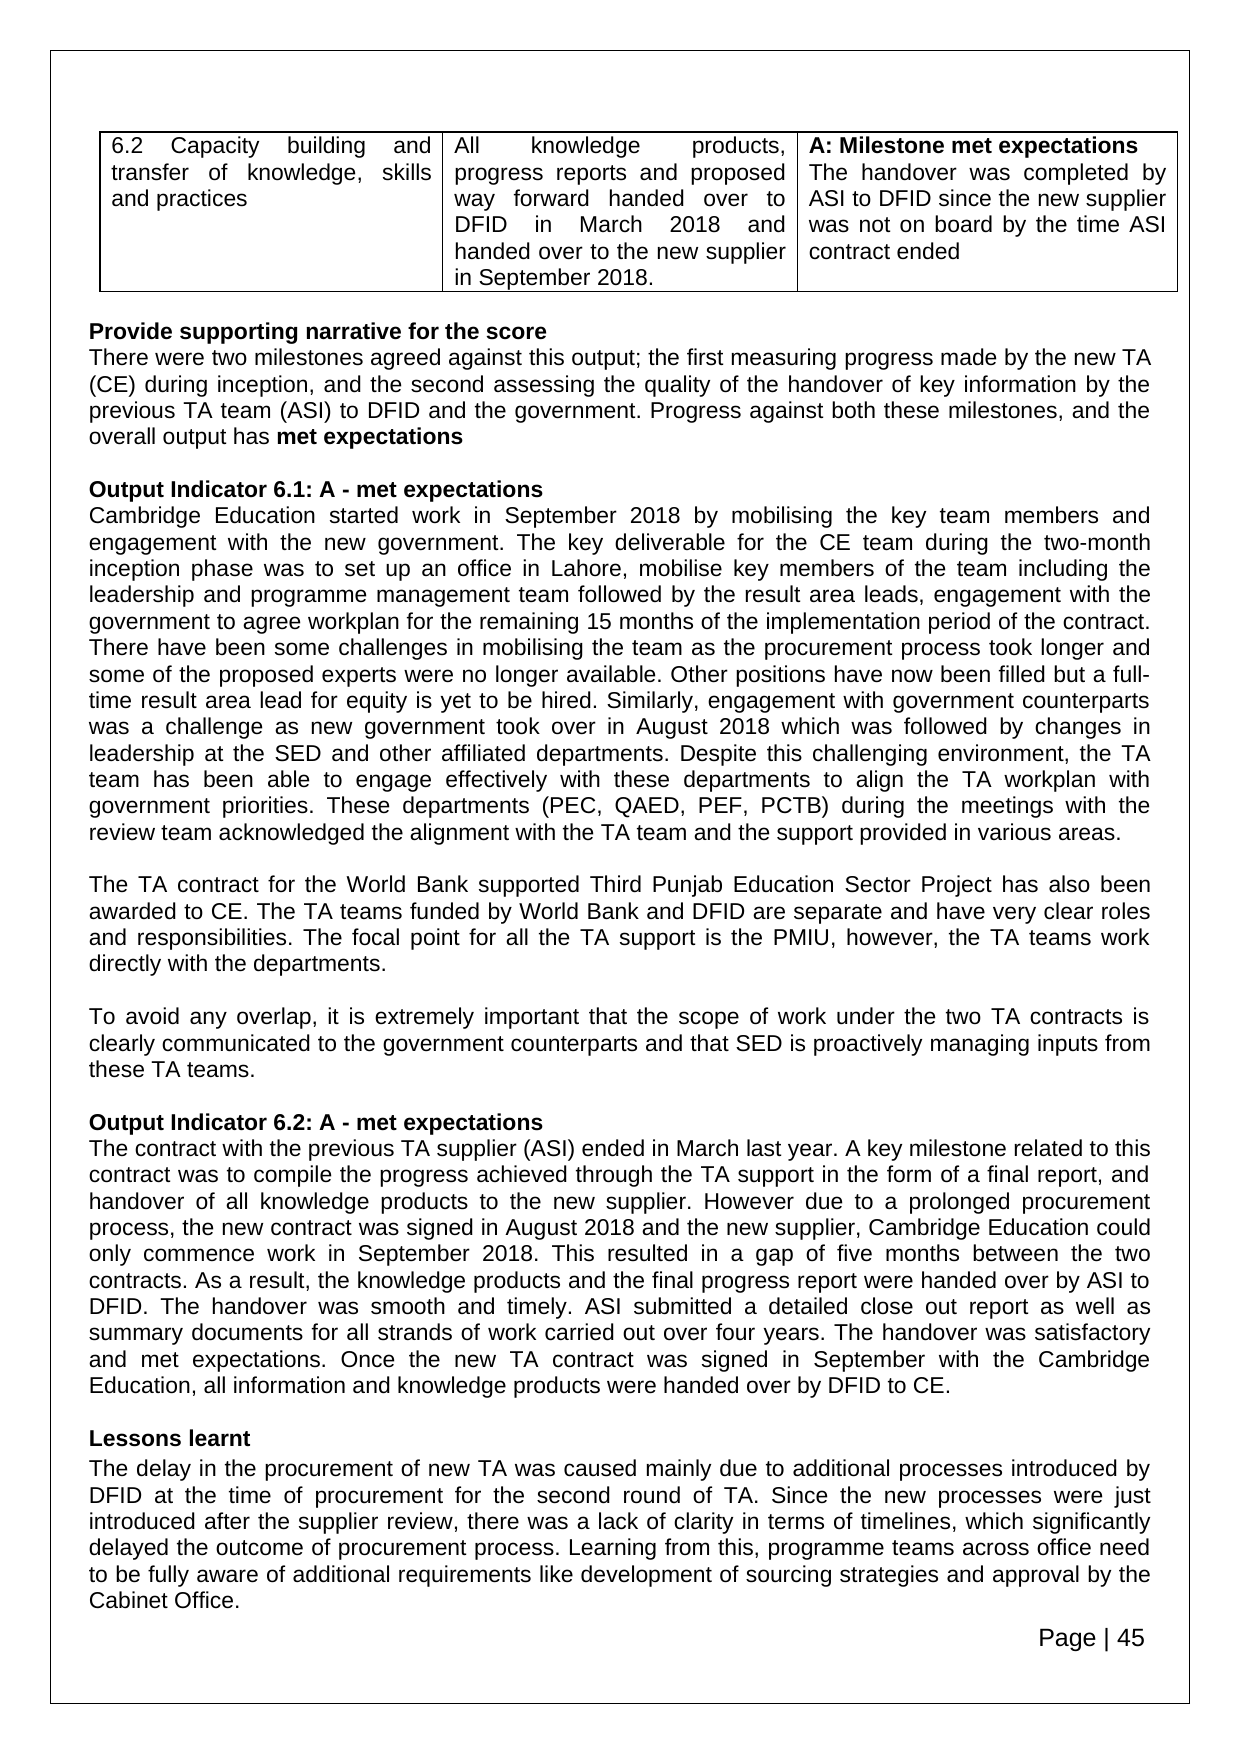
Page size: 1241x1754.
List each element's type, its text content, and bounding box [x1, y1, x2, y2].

text Lessons learnt [89, 1425, 1152, 1451]
text To avoid any overlap, it is extremely important that the scope of work under the two TA contracts is clearly communicated to the government counterparts and that SED is proactively managing inputs from these TA teams. [89, 1003, 1152, 1082]
text There were two milestones agreed against this output; the first measuring progress made by the new TA (CE) during inception, and the second assessing the quality of the handover of key information by the previous TA team (ASI) to DFID and the government. Progress against both these milestones, and the overall output has met expectations [89, 344, 1152, 450]
table_cell All knowledge products, progress reports and proposed way forward handed over to DFID in March 2018 and handed over to the new supplier in September 2018. [443, 133, 797, 291]
table_cell 6.2 Capacity building and transfer of knowledge, skills and practices [101, 133, 442, 291]
text The contract with the previous TA supplier (ASI) ended in March last year. A key milestone related to this contract was to compile the progress achieved through the TA support in the form of a final report, and handover of all knowledge products to the new supplier. However due to a prolonged procurement process, the new contract was signed in August 2018 and the new supplier, Cambridge Education could only commence work in September 2018. This resulted in a gap of five months between the two contracts. As a result, the knowledge products and the final progress report were handed over by ASI to DFID. The handover was smooth and timely. ASI submitted a detailed close out report as well as summary documents for all strands of work carried out over four years. The handover was satisfactory and met expectations. Once the new TA contract was signed in September with the Cambridge Education, all information and knowledge products were handed over by DFID to CE. [89, 1135, 1152, 1398]
text Output Indicator 6.2: A - met expectations [89, 1108, 1152, 1135]
text Output Indicator 6.1: A - met expectations [89, 476, 1152, 502]
text Cambridge Education started work in September 2018 by mobilising the key team members and engagement with the new government. The key deliverable for the CE team during the two-month inception phase was to set up an office in Lahore, mobilise key members of the team including the leadership and programme management team followed by the result area leads, engagement with the government to agree workplan for the remaining 15 months of the implementation period of the contract. There have been some challenges in mobilising the team as the procurement process took longer and some of the proposed experts were no longer available. Other positions have now been filled but a full-time result area lead for equity is yet to be hired. Similarly, engagement with government counterparts was a challenge as new government took over in August 2018 which was followed by changes in leadership at the SED and other affiliated departments. Despite this challenging environment, the TA team has been able to engage effectively with these departments to align the TA workplan with government priorities. These departments (PEC, QAED, PEF, PCTB) during the meetings with the review team acknowledged the alignment with the TA team and the support provided in various areas. [89, 502, 1152, 845]
text Provide supporting narrative for the score [89, 318, 1152, 344]
text The delay in the procurement of new TA was caused mainly due to additional processes introduced by DFID at the time of procurement for the second round of TA. Since the new processes were just introduced after the supplier review, there was a lack of clarity in terms of timelines, which significantly delayed the outcome of procurement process. Learning from this, programme teams across office need to be fully aware of additional requirements like development of sourcing strategies and approval by the Cabinet Office. [89, 1455, 1152, 1613]
table_cell A: Milestone met expectations The handover was completed by ASI to DFID since the new supplier was not on board by the time ASI contract ended [798, 133, 1177, 291]
text The TA contract for the World Bank supported Third Punjab Education Sector Project has also been awarded to CE. The TA teams funded by World Bank and DFID are separate and have very clear roles and responsibilities. The focal point for all the TA support is the PMIU, however, the TA teams work directly with the departments. [89, 871, 1152, 977]
